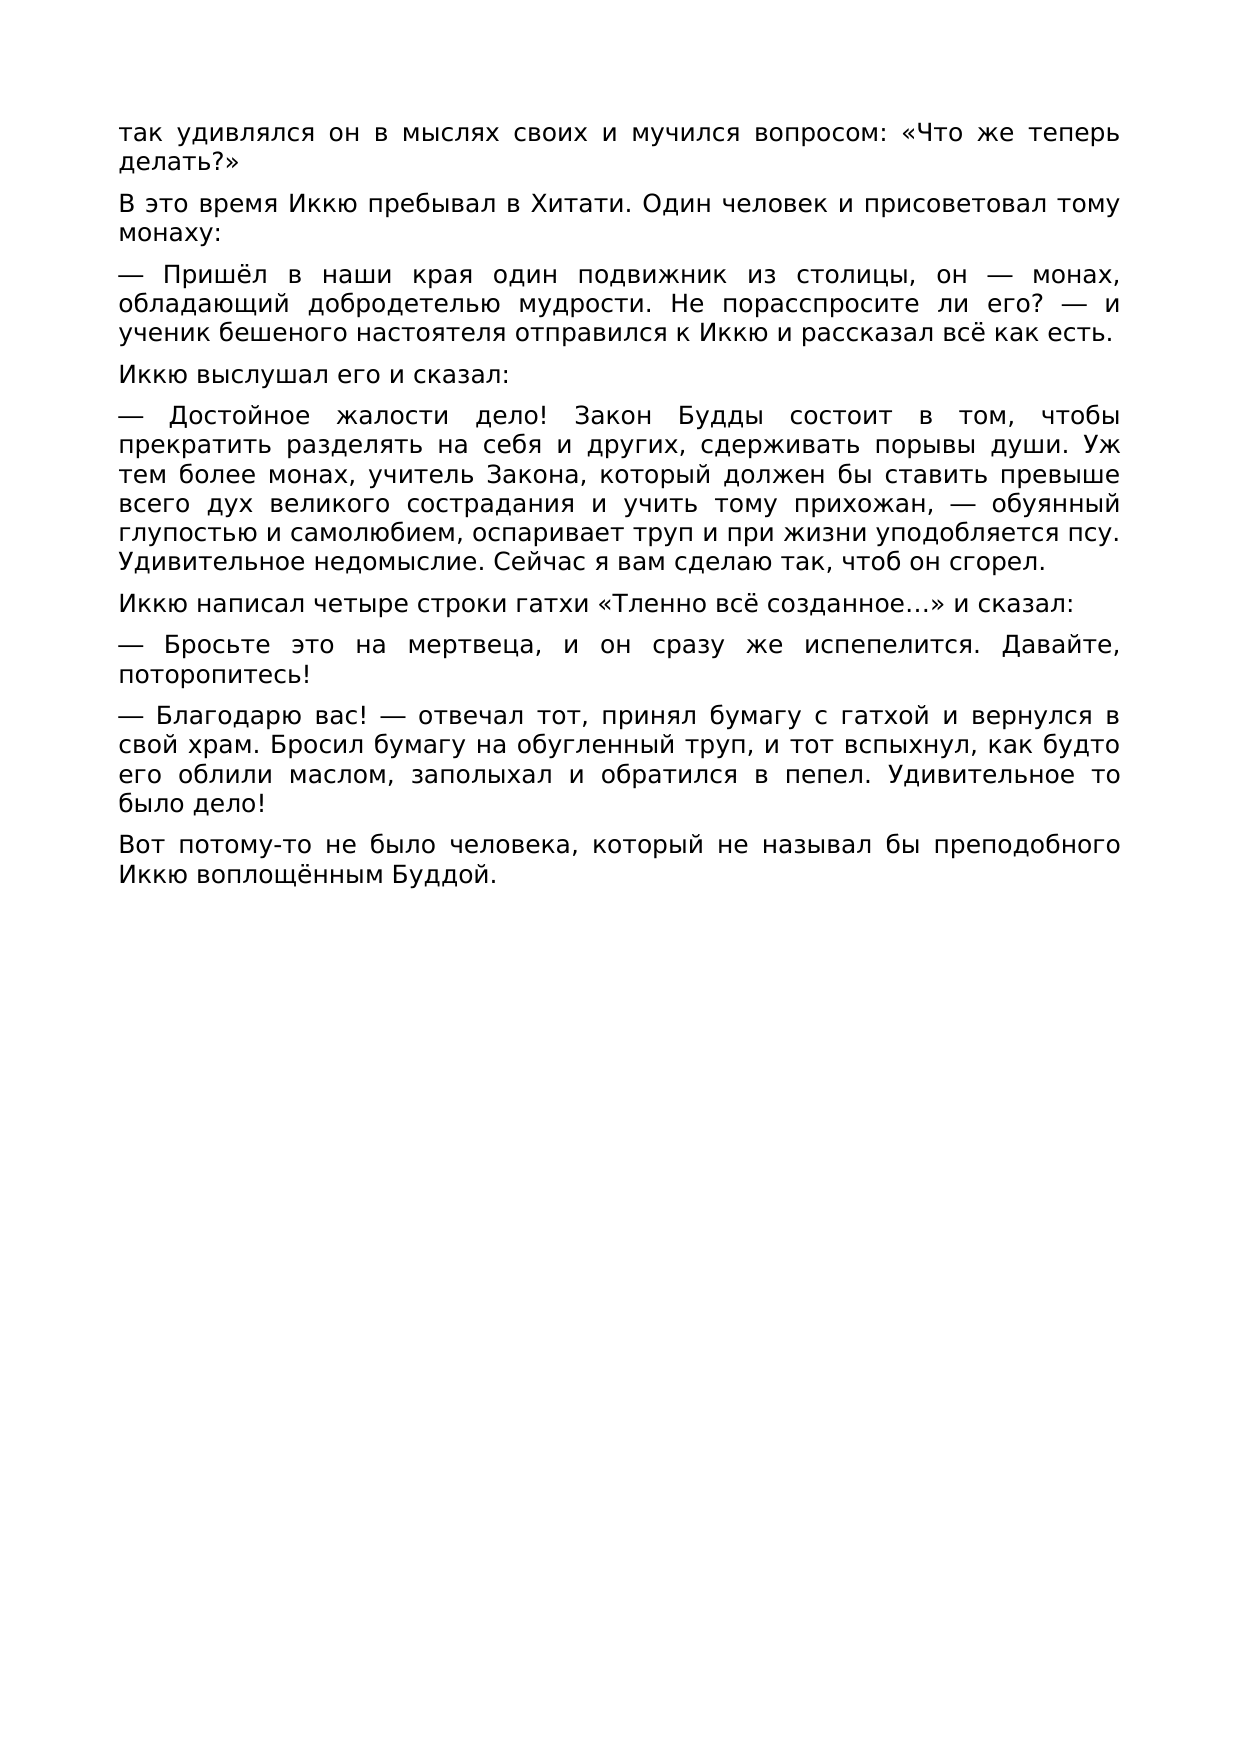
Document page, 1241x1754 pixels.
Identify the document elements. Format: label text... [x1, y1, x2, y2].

text Иккю выслушал его и сказал: [118, 360, 1122, 389]
text так удивлялся он в мыслях своих и мучился вопросом: «Что же теперь делать?» [118, 118, 1122, 176]
text ― Бросьте это на мертвеца, и он сразу же испепелится. Давайте, поторопитесь! [118, 631, 1122, 689]
text Вот потому-то не было человека, который не называл бы преподобного Иккю воплощённым Буддой. [118, 831, 1122, 889]
text ― Благодарю вас! ― отвечал тот, принял бумагу с гатхой и вернулся в свой храм. Бросил бумагу на обугленный труп, и тот вспыхнул, как будто его облили маслом, заполыхал и обратился в пепел. Удивительное то было дело! [118, 701, 1122, 818]
text Иккю написал четыре строки гатхи «Тленно всё созданное…» и сказал: [118, 589, 1122, 618]
text В это время Иккю пребывал в Хитати. Один человек и присоветовал тому монаху: [118, 189, 1122, 247]
text ― Достойное жалости дело! Закон Будды состоит в том, чтобы прекратить разделять на себя и других, сдерживать порывы души. Уж тем более монах, учитель Закона, который должен бы ставить превыше всего дух великого сострадания и учить тому прихожан, ― обуянный глупостью и самолюбием, оспаривает труп и при жизни уподобляется псу. Удивительное недомыслие. Сейчас я вам сделаю так, чтоб он сгорел. [118, 401, 1122, 576]
text ― Пришёл в наши края один подвижник из столицы, он ― монах, обладающий добродетелью мудрости. Не порасспросите ли его? ― и ученик бешеного настоятеля отправился к Иккю и рассказал всё как есть. [118, 260, 1122, 347]
